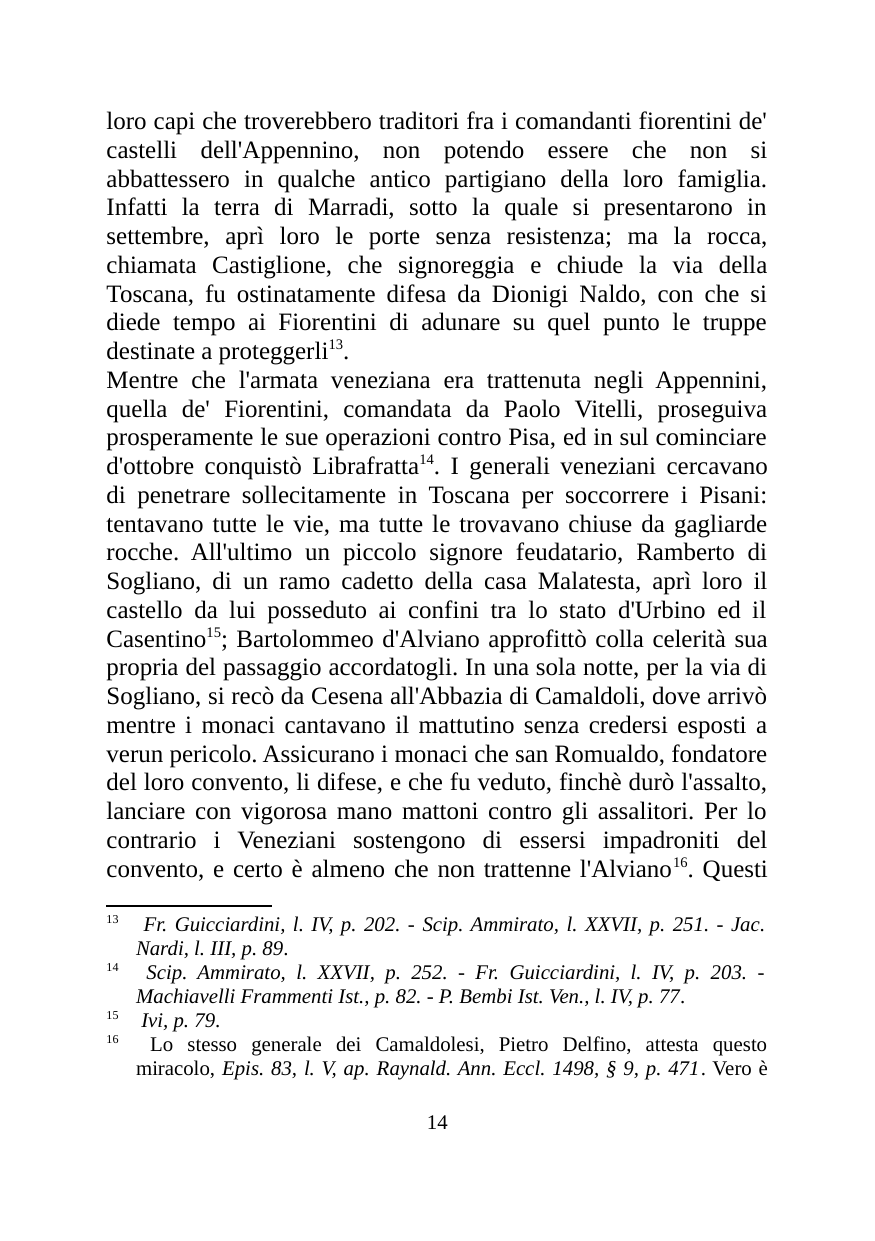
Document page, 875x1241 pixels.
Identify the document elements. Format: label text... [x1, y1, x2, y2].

text loro capi che troverebbero traditori fra i comandanti fiorentini de' castelli dell'Appennino, non potendo essere che non si abbattessero in qualche antico partigiano della loro famiglia. Infatti la terra di Marradi, sotto la quale si presentarono in settembre, aprì loro le porte senza resistenza; ma la rocca, chiamata Castiglione, che signoreggia e chiude la via della Toscana, fu ostinatamente difesa da Dionigi Naldo, con che si diede tempo ai Fiorentini di adunare su quel punto le truppe destinate a proteggerli. [106, 106, 768, 365]
text Fr. Guicciardini, l. IV, p. 202. - Scip. Ammirato, l. XXVII, p. 251. - Jac. Nardi, l. III, p. 89. [106, 912, 768, 960]
text Ivi, p. 79. [106, 1008, 768, 1032]
text Lo stesso generale dei Camaldolesi, Pietro Delfino, attesta questo miracolo, Epis. 83, l. V, ap. Raynald. Ann. Eccl. 1498, § 9, p. 471. Vero è [106, 1032, 768, 1080]
text Mentre che l'armata veneziana era trattenuta negli Appennini, quella de' Fiorentini, comandata da Paolo Vitelli, proseguiva prosperamente le sue operazioni contro Pisa, ed in sul cominciare d'ottobre conquistò Librafratta. I generali veneziani cercavano di penetrare sollecitamente in Toscana per soccorrere i Pisani: tentavano tutte le vie, ma tutte le trovavano chiuse da gagliarde rocche. All'ultimo un piccolo signore feudatario, Ramberto di Sogliano, di un ramo cadetto della casa Malatesta, aprì loro il castello da lui posseduto ai confini tra lo stato d'Urbino ed il Casentino; Bartolommeo d'Alviano approfittò colla celerità sua propria del passaggio accordatogli. In una sola notte, per la via di Sogliano, si recò da Cesena all'Abbazia di Camaldoli, dove arrivò mentre i monaci cantavano il mattutino senza credersi esposti a verun pericolo. Assicurano i monaci che san Romualdo, fondatore del loro convento, li difese, e che fu veduto, finchè durò l'assalto, lanciare con vigorosa mano mattoni contro gli assalitori. Per lo contrario i Veneziani sostengono di essersi impadroniti del convento, e certo è almeno che non trattenne l'Alviano. Questi mandò immediatamente, come venisse dai dieci della guerra, un falso avviso a Bibbiena di apparecchiare l'alloggio per cinquanta cavalieri dell'armata del Vitelli, e tenendo dietro immediatamente al messo, entrò in Bibbiena il 15 di ottobre con cento uomini d'armi, prima che il paese sapesse ch'egli aveva passati i confini, e fu ricevuto in quella terra murata come capitano fiorentino. Lo seguiva da vicino il grosso dell'armata veneziana, e Carlo Orsini assicurò con ottocento cavalli una conquista, che l'Alviano doveva non meno all'inganno che alla sua intrepidezza. [106, 365, 768, 882]
text Scip. Ammirato, l. XXVII, p. 252. - Fr. Guicciardini, l. IV, p. 203. - Machiavelli Frammenti Ist., p. 82. - P. Bembi Ist. Ven., l. IV, p. 77. [106, 960, 768, 1008]
